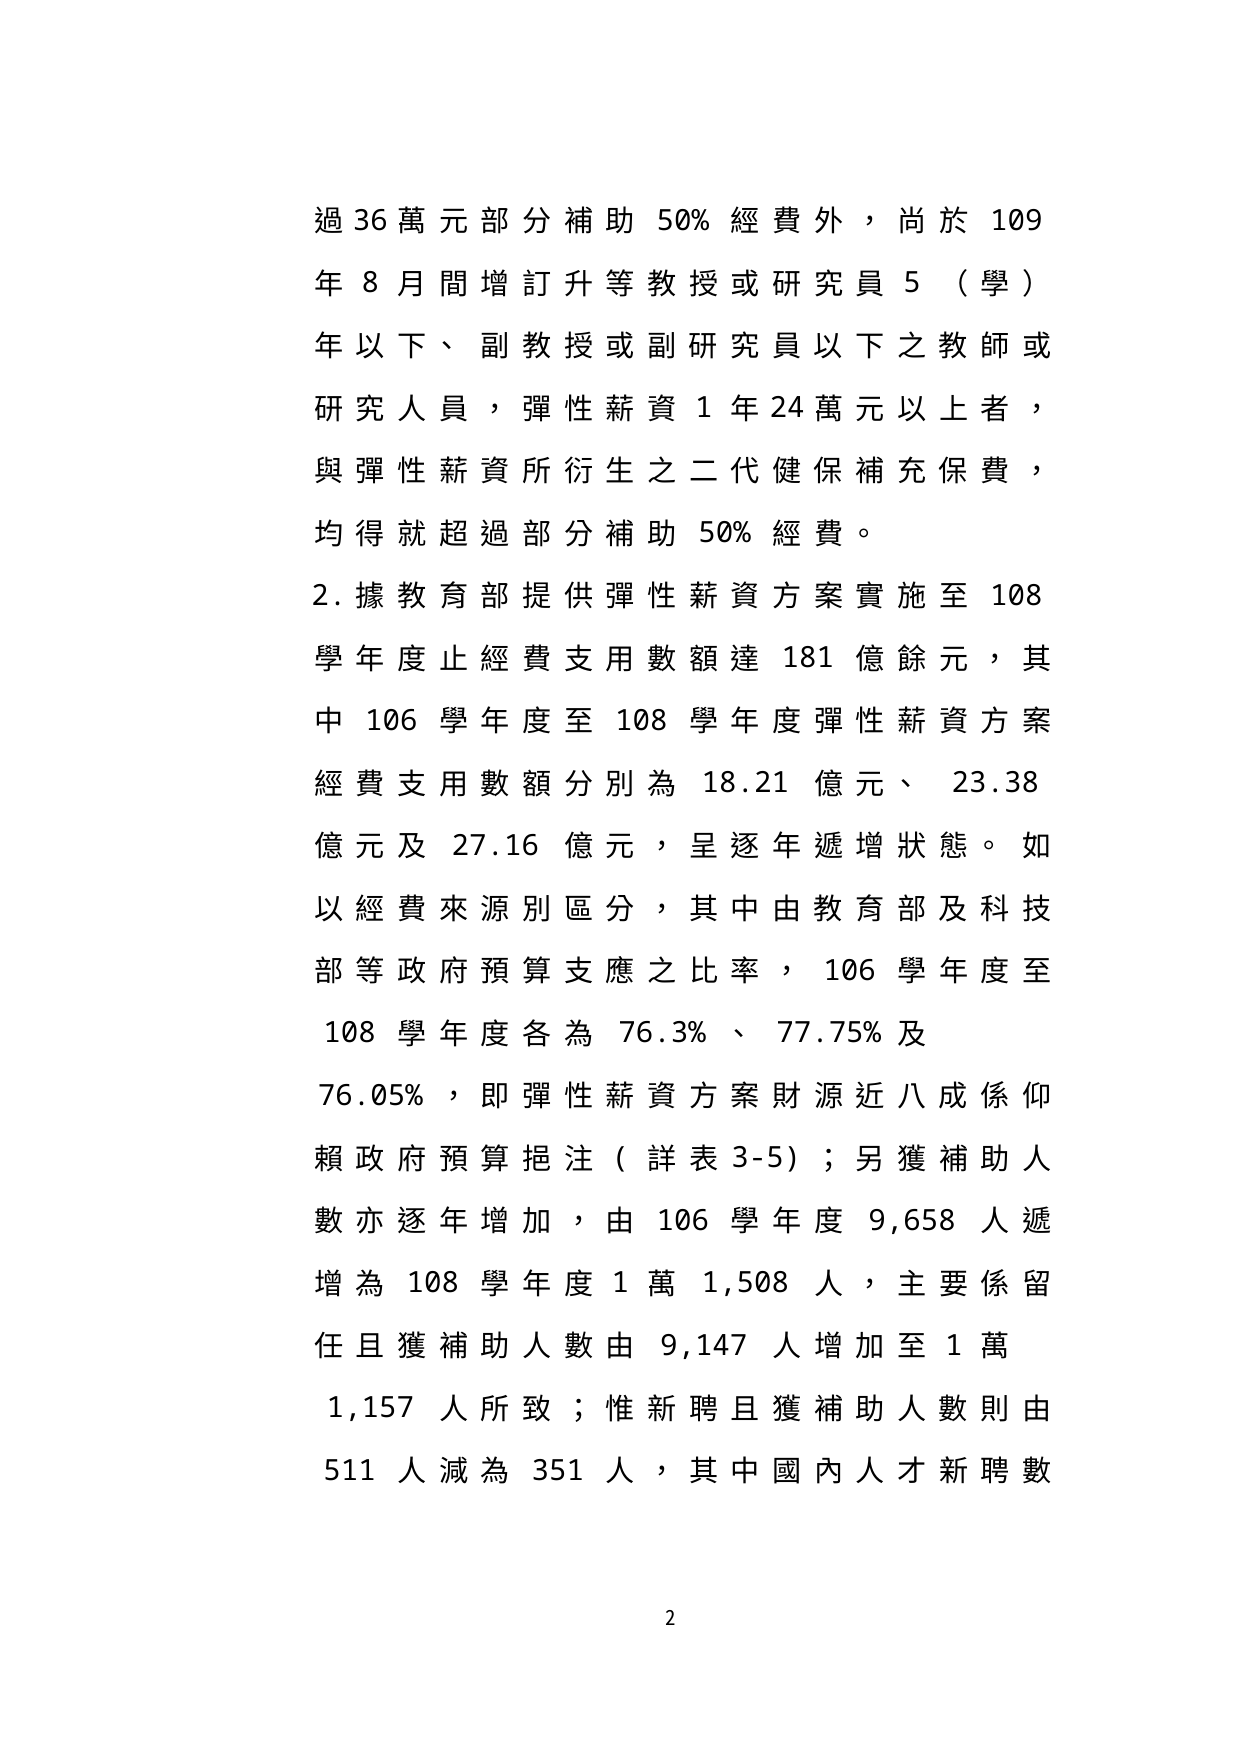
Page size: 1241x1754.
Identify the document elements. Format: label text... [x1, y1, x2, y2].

text 過36萬元部分補助50%經費外，尚於109年8月間增訂升等教授或研究員5（學）年以下、副教授或副研究員以下之教師或研究人員，彈性薪資1年24萬元以上者，與彈性薪資所衍生之二代健保補充保費，均得就超過部分補助50%經費。 [271, 177, 1058, 552]
text 2.據教育部提供彈性薪資方案實施至108學年度止經費支用數額達181億餘元，其中106學年度至108學年度彈性薪資方案經費支用數額分別為18.21億元、23.38億元及27.16億元，呈逐年遞增狀態。如以經費來源別區分，其中由教育部及科技部等政府預算支應之比率，106學年度至108學年度各為76.3%、77.75%及76.05%，即彈性薪資方案財源近八成係仰賴政府預算挹注(詳表3-5)；另獲補助人數亦逐年增加，由106學年度9,658人遞增為108學年度1萬1,508人，主要係留任且獲補助人數由9,147人增加至1萬1,157人所致；惟新聘且獲補助人數則由511人減為351人，其中國內人才新聘數 [271, 552, 1058, 1490]
